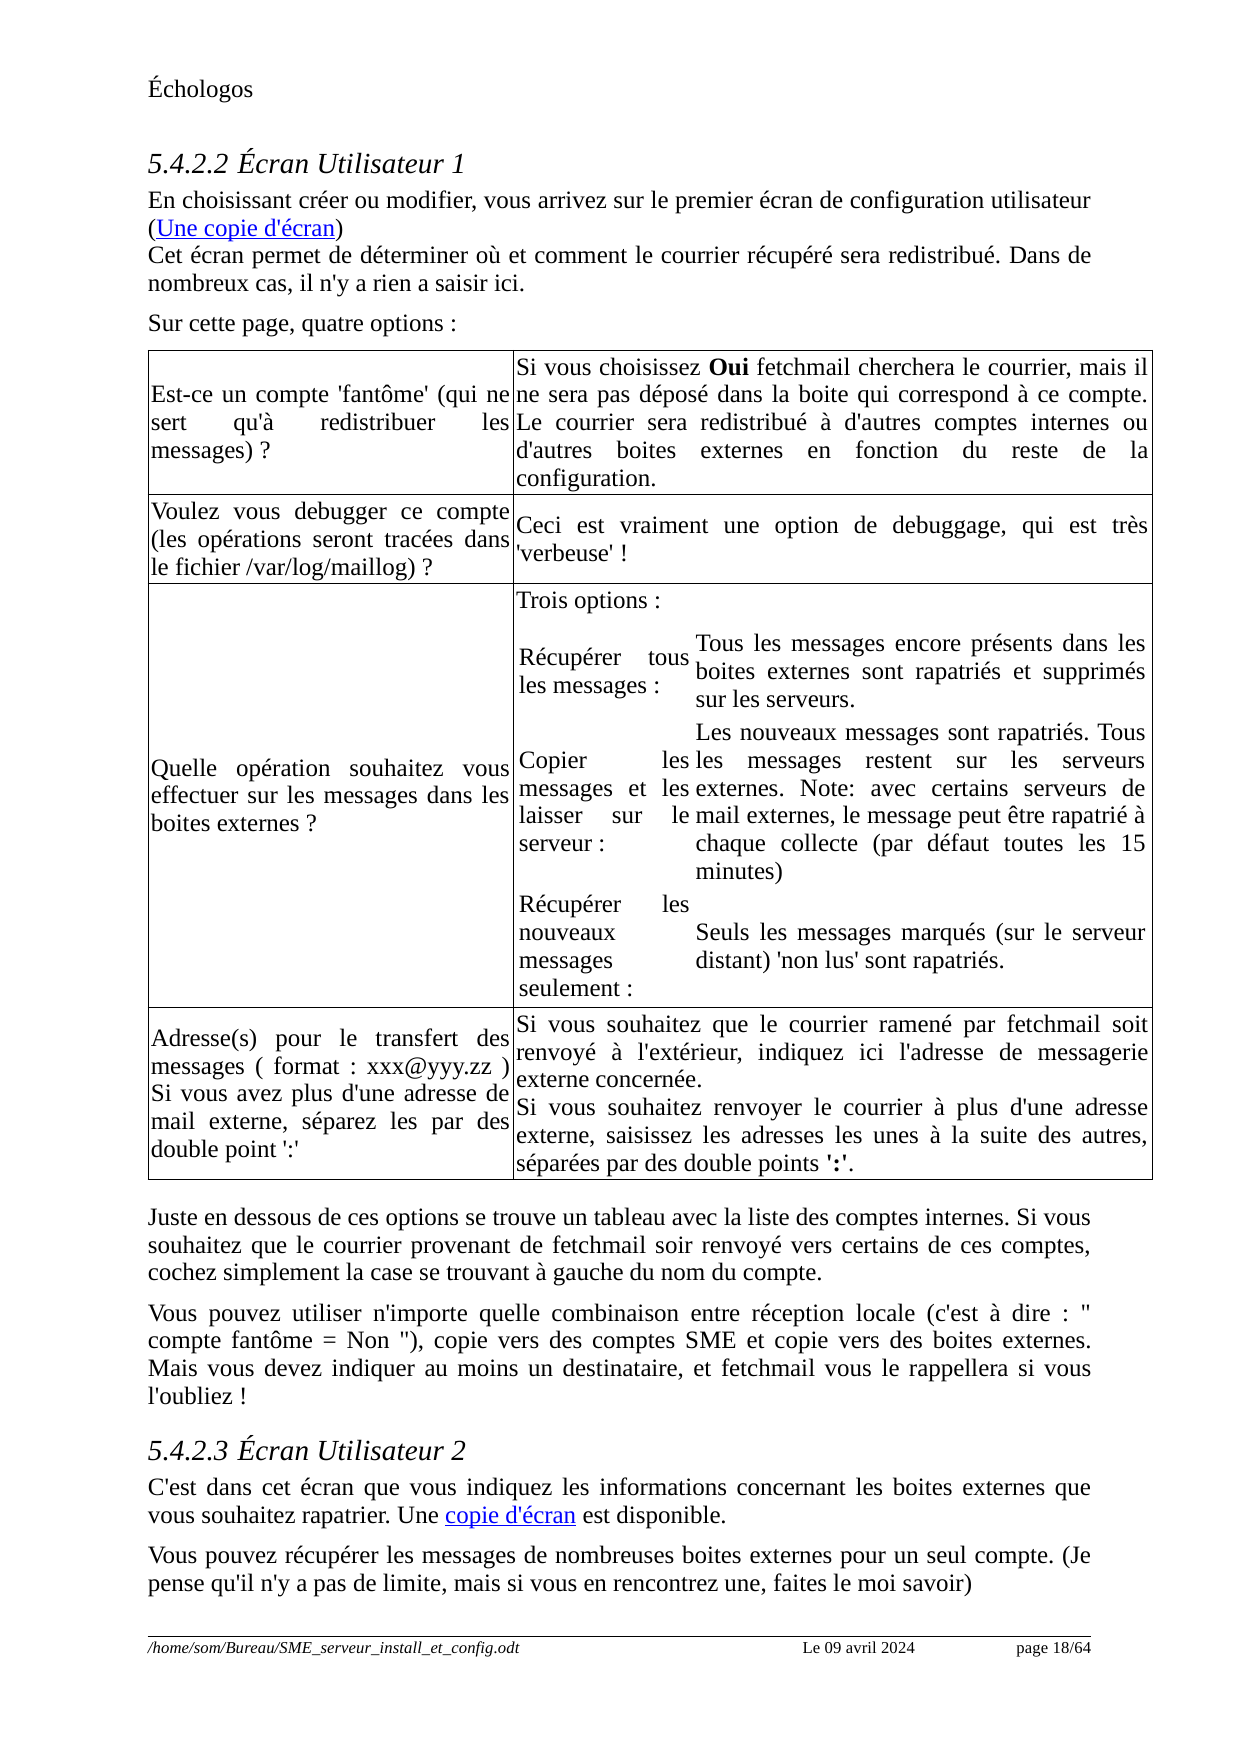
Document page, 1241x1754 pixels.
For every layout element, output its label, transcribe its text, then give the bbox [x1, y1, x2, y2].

table_header Récupérer tous les messages : [516, 627, 692, 716]
subtitle Écran Utilisateur 2 [148, 1434, 1092, 1467]
text Vous pouvez récupérer les messages de nombreuses boites externes pour un seul compte. (Je pense qu'il n'y a pas de limite, mais si vous en rencontrez une, faites le moi savoir) [148, 1541, 1092, 1596]
table_cell Récupérer les nouveaux messages seulement : [516, 888, 692, 1004]
table_cell Ceci est vraiment une option de debuggage, qui est très 'verbeuse' ! [514, 495, 1152, 583]
table_cell Quelle opération souhaitez vous effectuer sur les messages dans les boites externes ? [149, 584, 513, 1007]
subtitle Écran Utilisateur 1 [148, 148, 1092, 180]
table_cell Si vous souhaitez que le courrier ramené par fetchmail soit renvoyé à l'extérieur, indiquez ici l'adresse de messagerie externe concernée. Si vous souhaitez renvoyer le courrier à plus d'une adresse externe, saisissez les adresses les unes à la suite des autres, séparées par des double points ':'. [514, 1008, 1152, 1179]
text Vous pouvez utiliser n'importe quelle combinaison entre réception locale (c'est à dire : " compte fantôme = Non "), copie vers des comptes SME et copie vers des boites externes. Mais vous devez indiquer au moins un destinataire, et fetchmail vous le rappellera si vous l'oubliez ! [148, 1299, 1092, 1409]
text C'est dans cet écran que vous indiquez les informations concernant les boites externes que vous souhaitez rapatrier. Une copie d'écran est disponible. [148, 1473, 1092, 1528]
table_cell Copier les messages et les laisser sur le serveur : [516, 716, 692, 888]
table_header Est-ce un compte 'fantôme' (qui ne sert qu'à redistribuer les messages) ? [149, 351, 513, 494]
text Sur cette page, quatre options : [148, 309, 1092, 337]
table_cell Les nouveaux messages sont rapatriés. Tous les messages restent sur les serveurs externes. Note: avec certains serveurs de mail externes, le message peut être rapatrié à chaque collecte (par défaut toutes les 15 minutes) [693, 716, 1149, 888]
text En choisissant créer ou modifier, vous arrivez sur le premier écran de configuration utilisateur (Une copie d'écran) Cet écran permet de déterminer où et comment le courrier récupéré sera redistribué. Dans de nombreux cas, il n'y a rien a saisir ici. [148, 186, 1092, 297]
table_cell Trois options : [514, 584, 1152, 1007]
table_cell Seuls les messages marqués (sur le serveur distant) 'non lus' sont rapatriés. [693, 888, 1149, 1004]
table_cell Voulez vous debugger ce compte (les opérations seront tracées dans le fichier /var/log/maillog) ? [149, 495, 513, 583]
table_header Tous les messages encore présents dans les boites externes sont rapatriés et supprimés sur les serveurs. [693, 627, 1149, 716]
text Juste en dessous de ces options se trouve un tableau avec la liste des comptes internes. Si vous souhaitez que le courrier provenant de fetchmail soir renvoyé vers certains de ces comptes, cochez simplement la case se trouvant à gauche du nom du compte. [148, 1203, 1092, 1286]
table_header Si vous choisissez Oui fetchmail cherchera le courrier, mais il ne sera pas déposé dans la boite qui correspond à ce compte. Le courrier sera redistribué à d'autres comptes internes ou d'autres boites externes en fonction du reste de la configuration. [514, 351, 1152, 494]
table_cell Adresse(s) pour le transfert des messages ( format : xxx@yyy.zz ) Si vous avez plus d'une adresse de mail externe, séparez les par des double point ':' [149, 1008, 513, 1179]
